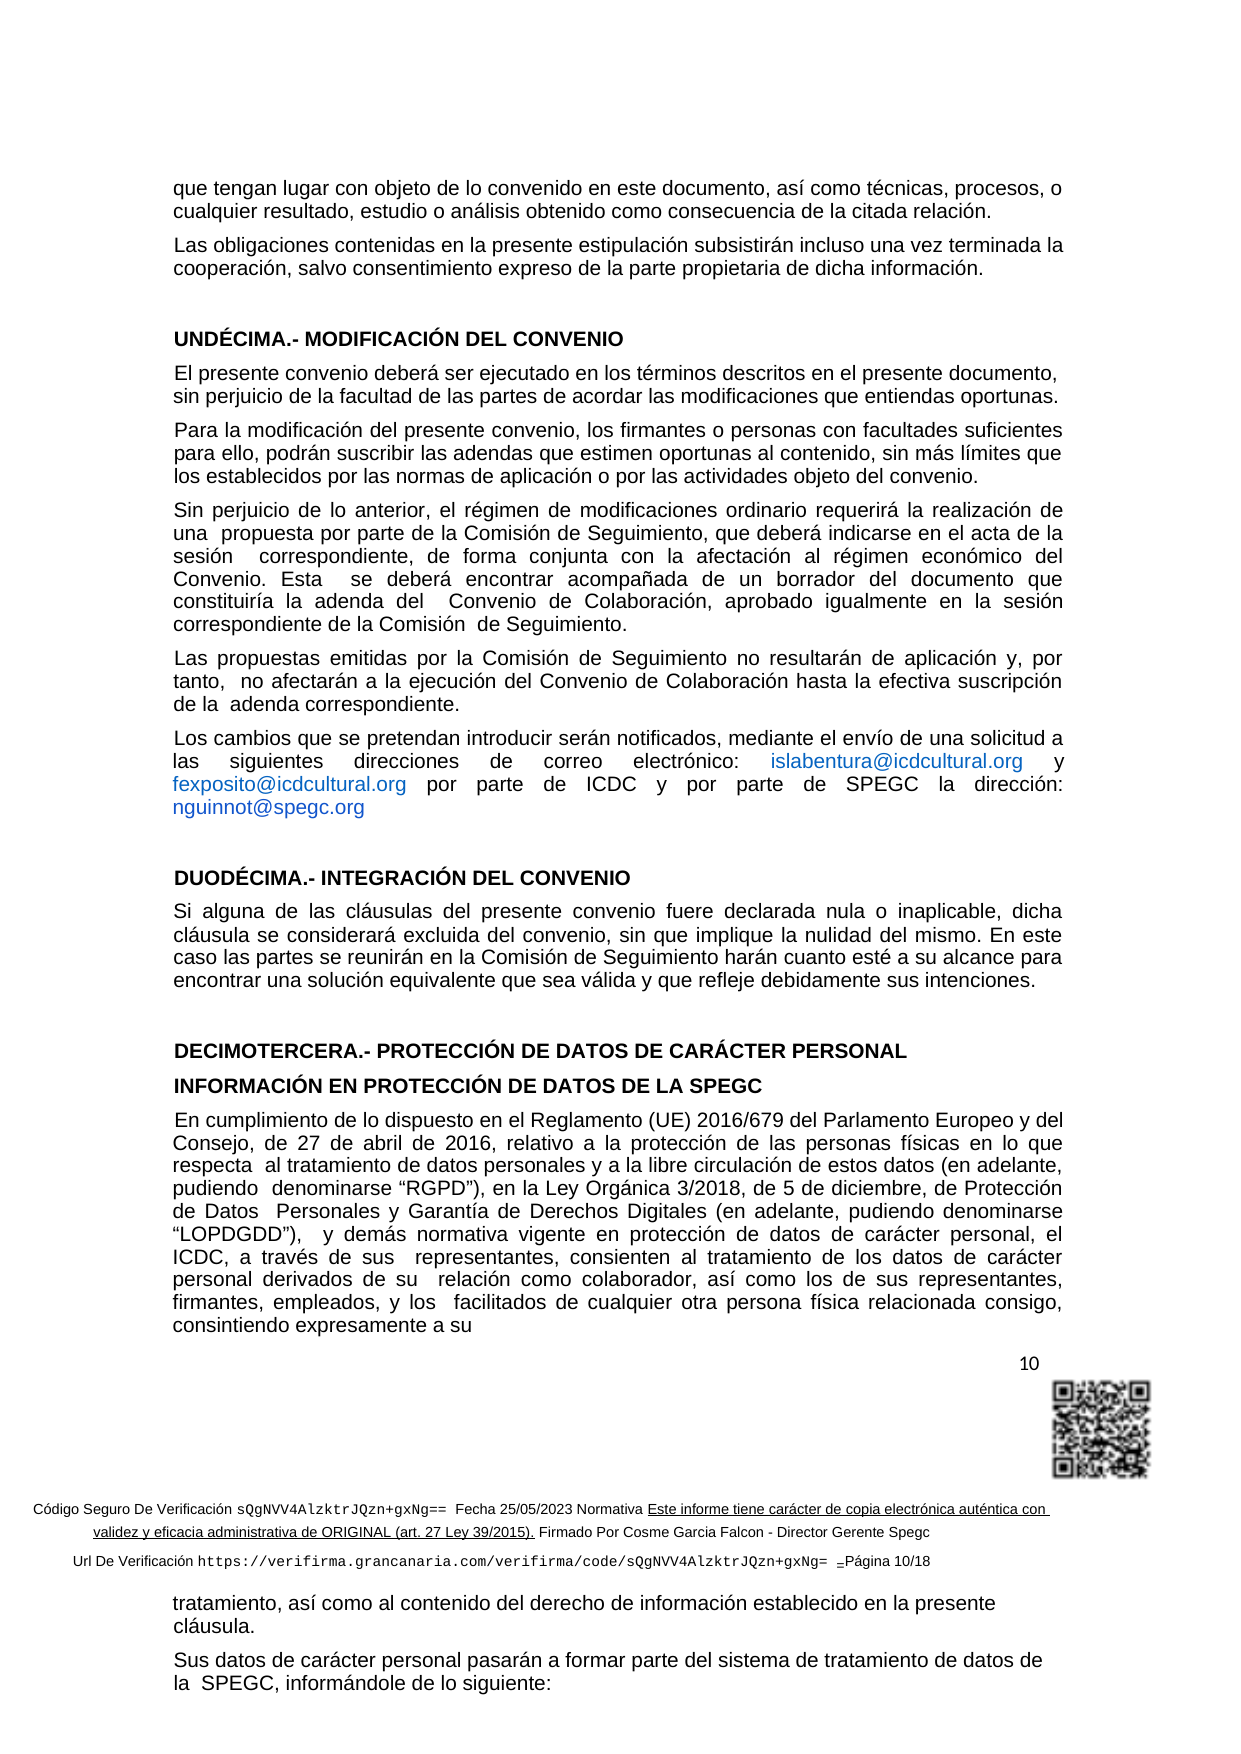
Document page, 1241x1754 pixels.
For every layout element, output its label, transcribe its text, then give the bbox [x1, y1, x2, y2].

text El presente convenio deberá ser ejecutado en los términos descritos en el presente documento, sin perjuicio de la facultad de las partes de acordar las modificaciones que entiendas oportunas. [173, 362, 1064, 407]
text tratamiento, así como al contenido del derecho de información establecido en la presente cláusula. [172, 1592, 1064, 1637]
picture [1042, 1370, 1162, 1490]
text 10 [33, 1350, 1059, 1375]
text En cumplimiento de lo dispuesto en el Reglamento (UE) 2016/679 del Parlamento Europeo y del Consejo, de 27 de abril de 2016, relativo a la protección de las personas físicas en lo que respecta al tratamiento de datos personales y a la libre circulación de estos datos (en adelante, pudiendo denominarse “RGPD”), en la Ley Orgánica 3/2018, de 5 de diciembre, de Protección de Datos Personales y Garantía de Derechos Digitales (en adelante, pudiendo denominarse “LOPDGDD”), y demás normativa vigente en protección de datos de carácter personal, el ICDC, a través de sus representantes, consienten al tratamiento de los datos de carácter personal derivados de su relación como colaborador, así como los de sus representantes, firmantes, empleados, y los facilitados de cualquier otra persona física relacionada consigo, consintiendo expresamente a su [172, 1109, 1064, 1337]
text Url De Verificación https://verifirma.grancanaria.com/verifirma/code/sQgNVV4AlzktrJQzn+gxNg= =Página 10/18 [73, 1547, 1060, 1574]
text Código Seguro De Verificación sQgNVV4AlzktrJQzn+gxNg== Fecha 25/05/2023 Normativa Este informe tiene carácter de copia electrónica auténtica con validez y eficacia administrativa de ORIGINAL (art. 27 Ley 39/2015). Firmado Por Cosme Garcia Falcon - Director Gerente Spegc [33, 1501, 1088, 1540]
text Las propuestas emitidas por la Comisión de Seguimiento no resultarán de aplicación y, por tanto, no afectarán a la ejecución del Convenio de Colaboración hasta la efectiva suscripción de la adenda correspondiente. [173, 648, 1064, 716]
text INFORMACIÓN EN PROTECCIÓN DE DATOS DE LA SPEGC [173, 1074, 1219, 1098]
text DECIMOTERCERA.- PROTECCIÓN DE DATOS DE CARÁCTER PERSONAL [174, 1039, 1219, 1063]
text Los cambios que se pretendan introducir serán notificados, mediante el envío de una solicitud a las siguientes direcciones de correo electrónico: islabentura@icdcultural.org y fexposito@icdcultural.org por parte de ICDC y por parte de SPEGC la dirección: nguinnot@spegc.org [172, 728, 1064, 819]
text que tengan lugar con objeto de lo convenido en este documento, así como técnicas, procesos, o cualquier resultado, estudio o análisis obtenido como consecuencia de la citada relación. [173, 177, 1064, 222]
text Sus datos de carácter personal pasarán a formar parte del sistema de tratamiento de datos de la SPEGC, informándole de lo siguiente: [173, 1649, 1064, 1694]
text DUODÉCIMA.- INTEGRACIÓN DEL CONVENIO [174, 866, 1219, 890]
text Si alguna de las cláusulas del presente convenio fuere declarada nula o inaplicable, dicha cláusula se considerará excluida del convenio, sin que implique la nulidad del mismo. En este caso las partes se reunirán en la Comisión de Seguimiento harán cuanto esté a su alcance para encontrar una solución equivalente que sea válida y que refleje debidamente sus intenciones. [173, 901, 1064, 992]
text Para la modificación del presente convenio, los firmantes o personas con facultades suficientes para ello, podrán suscribir las adendas que estimen oportunas al contenido, sin más límites que los establecidos por las normas de aplicación o por las actividades objeto del convenio. [173, 419, 1064, 487]
text UNDÉCIMA.- MODIFICACIÓN DEL CONVENIO [174, 327, 1219, 351]
text Sin perjuicio de lo anterior, el régimen de modificaciones ordinario requerirá la realización de una propuesta por parte de la Comisión de Seguimiento, que deberá indicarse en el acta de la sesión correspondiente, de forma conjunta con la afectación al régimen económico del Convenio. Esta se deberá encontrar acompañada de un borrador del documento que constituiría la adenda del Convenio de Colaboración, aprobado igualmente en la sesión correspondiente de la Comisión de Seguimiento. [173, 499, 1064, 636]
text Las obligaciones contenidas en la presente estipulación subsistirán incluso una vez terminada la cooperación, salvo consentimiento expreso de la parte propietaria de dicha información. [173, 234, 1064, 280]
